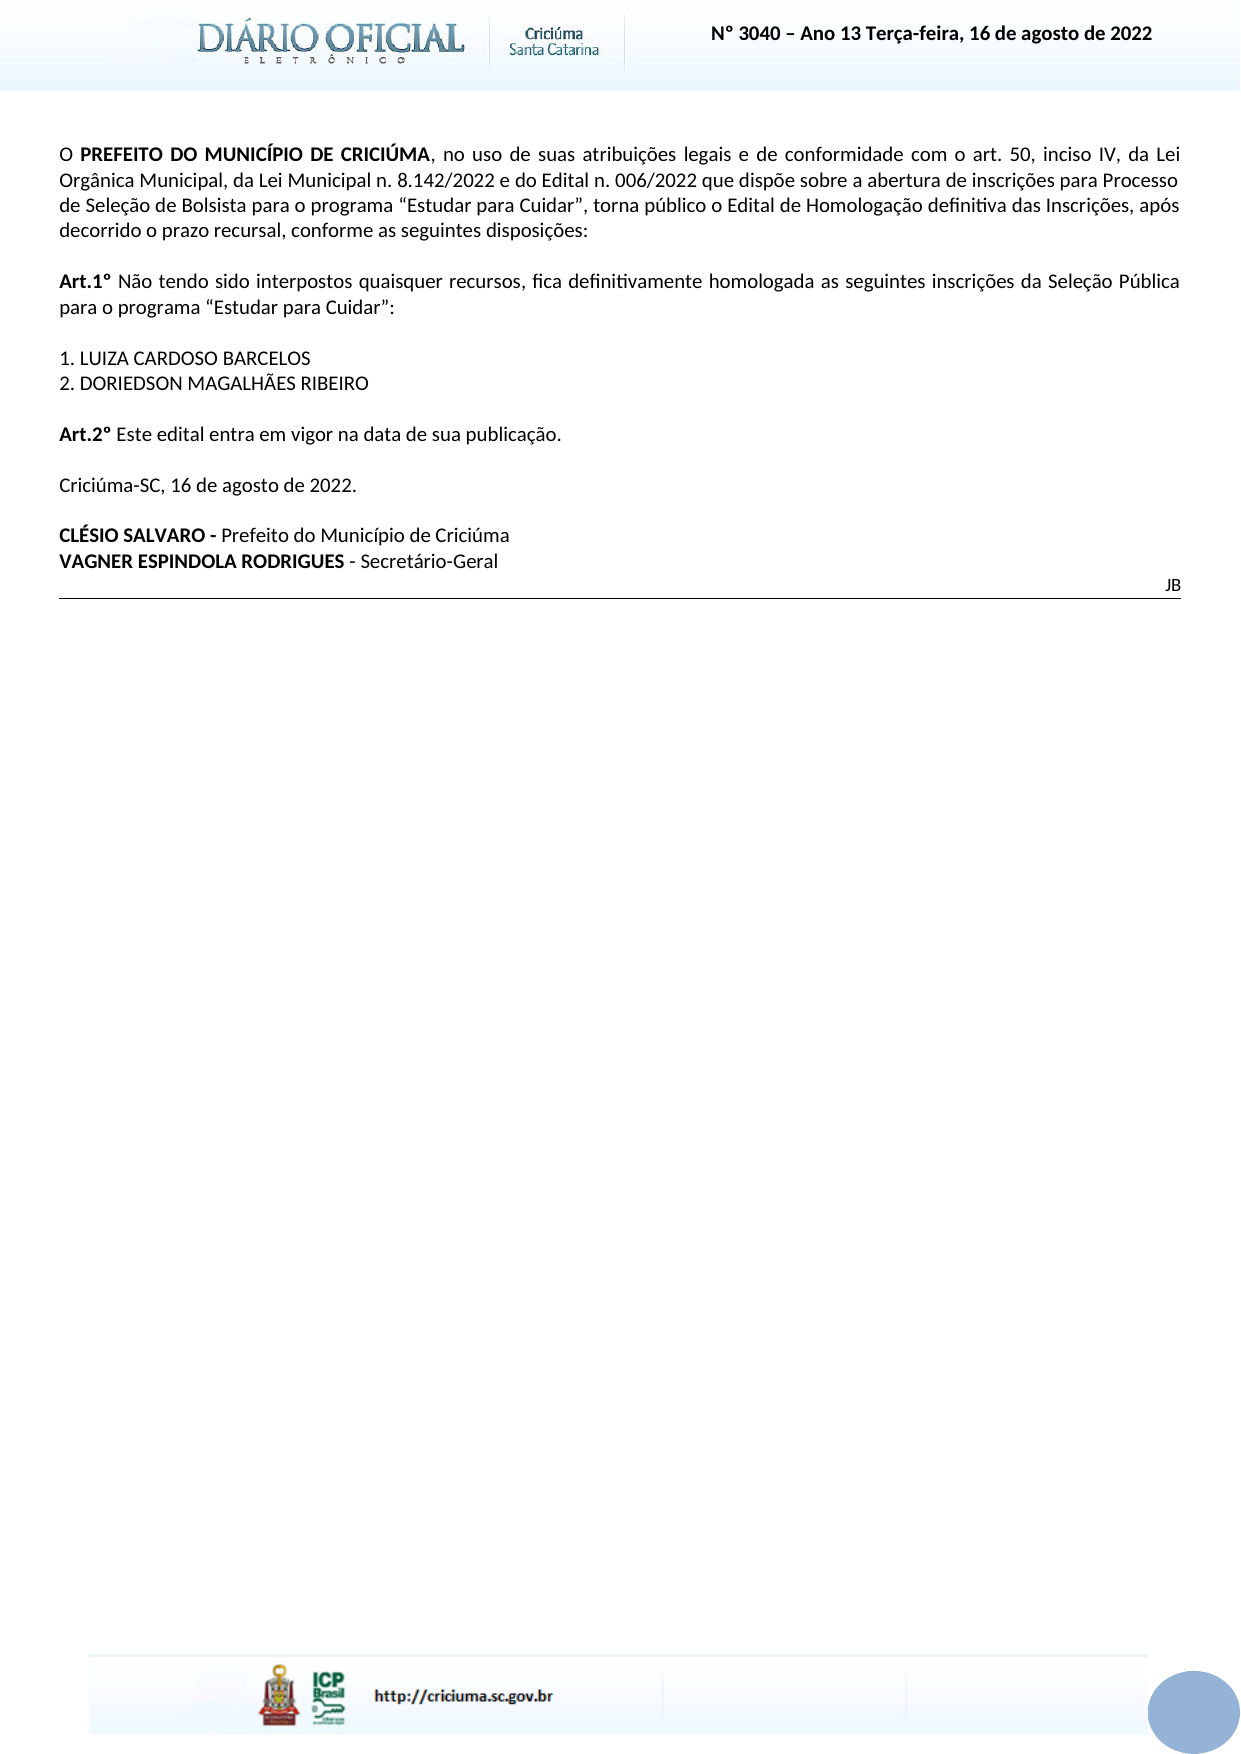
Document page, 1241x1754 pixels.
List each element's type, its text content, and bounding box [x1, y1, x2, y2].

text O PREFEITO DO MUNICÍPIO DE CRICIÚMA, no uso de suas atribuições legais e de conformidade com o art. 50, inciso IV, da Lei Orgânica Municipal, da Lei Municipal n. 8.142/2022 e do Edital n. 006/2022 que dispõe sobre a abertura de inscrições para Processo de Seleção de Bolsista para o programa “Estudar para Cuidar”, torna público o Edital de Homologação definitiva das Inscrições, após decorrido o prazo recursal, conforme as seguintes disposições: [59, 141, 1181, 243]
text 1. LUIZA CARDOSO BARCELOS [59, 345, 1181, 370]
text Art.1º Não tendo sido interpostos quaisquer recursos, fica definitivamente homologada as seguintes inscrições da Seleção Pública para o programa “Estudar para Cuidar”: [59, 268, 1181, 319]
text CLÉSIO SALVARO - Prefeito do Município de Criciúma [59, 523, 1240, 548]
text Art.2º Este edital entra em vigor na data de sua publicação. [59, 421, 1181, 446]
text VAGNER ESPINDOLA RODRIGUES - Secretário-Geral [59, 548, 1240, 573]
text 2. DORIEDSON MAGALHÃES RIBEIRO [59, 370, 1181, 396]
text JB [59, 573, 1181, 598]
text Criciúma-SC, 16 de agosto de 2022. [59, 472, 1181, 497]
